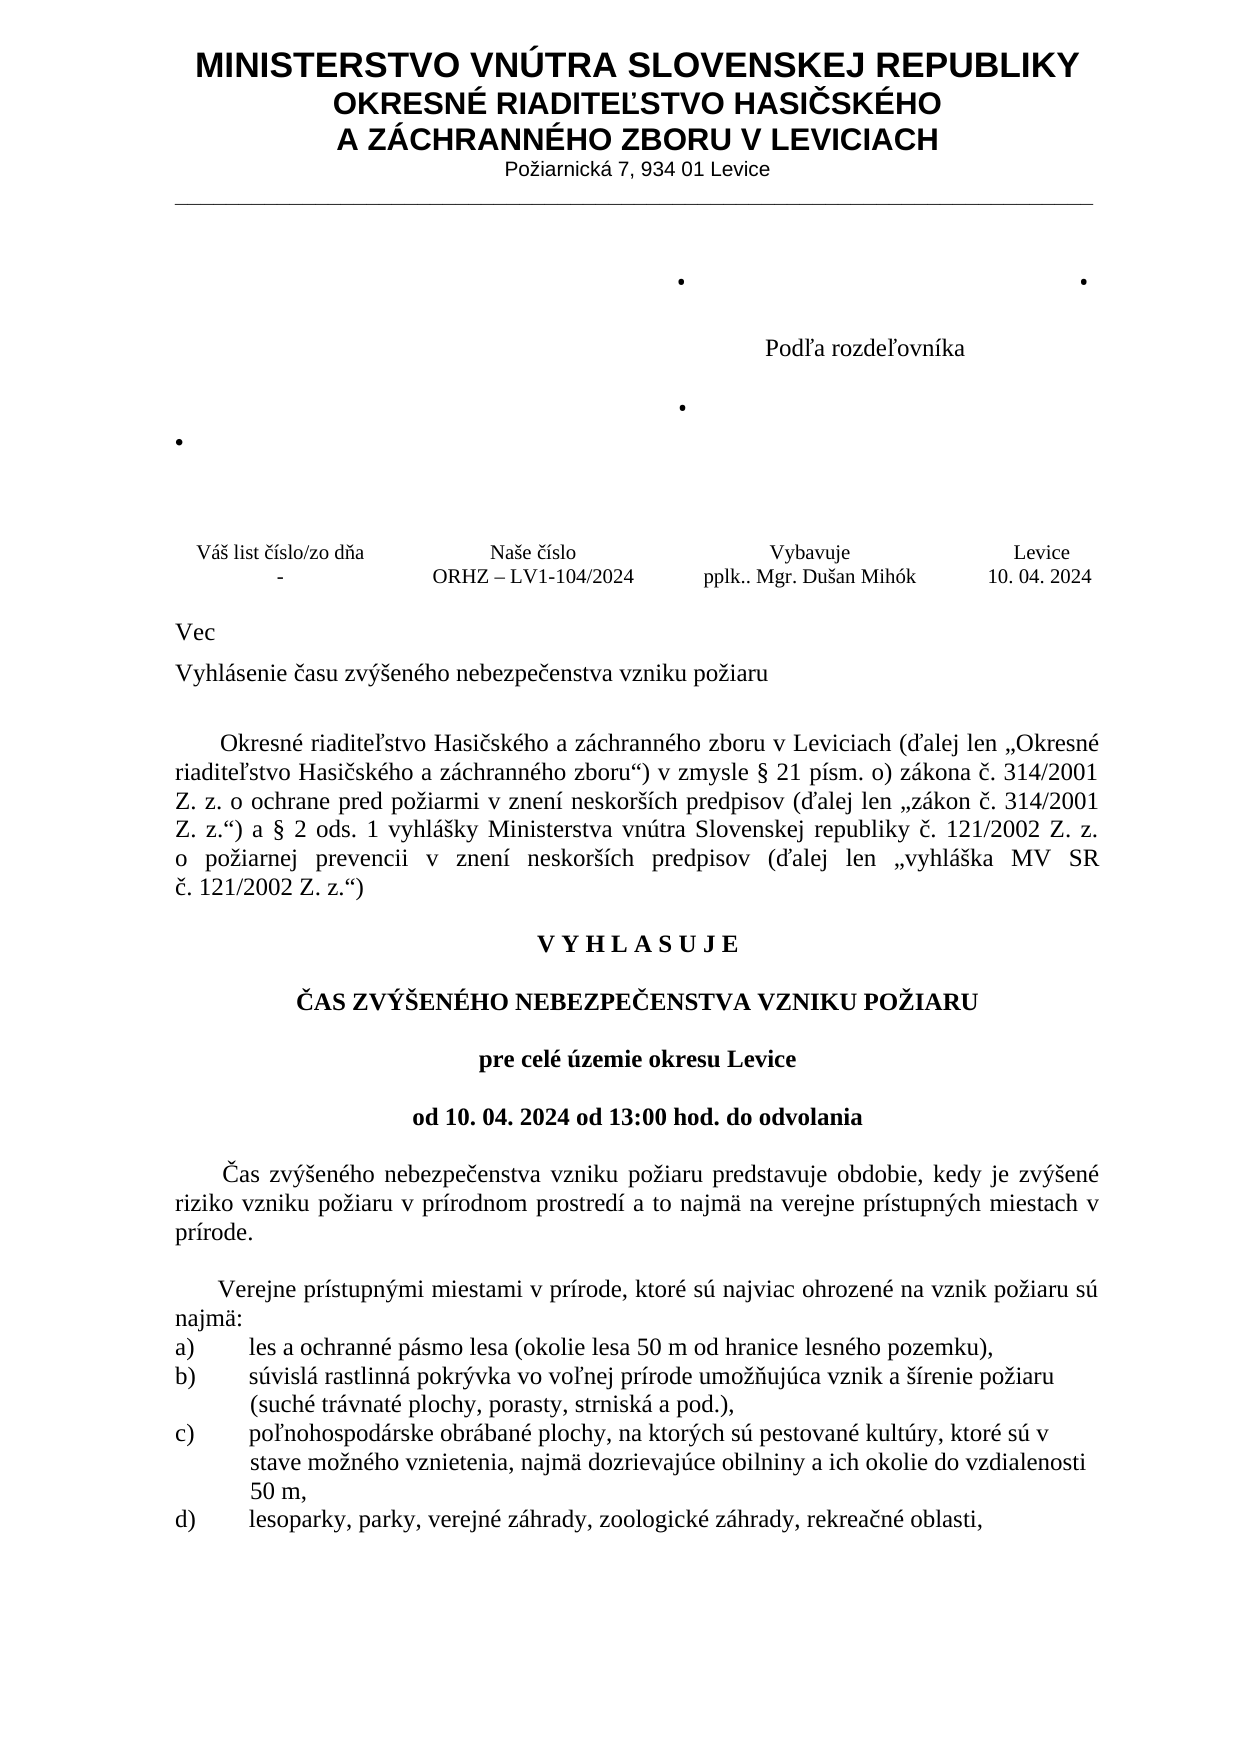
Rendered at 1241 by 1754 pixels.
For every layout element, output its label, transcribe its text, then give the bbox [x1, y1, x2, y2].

text c) poľnohospodárske obrábané plochy, na ktorých sú pestované kultúry, ktoré sú v [175, 1418, 1100, 1447]
text Vyhlásenie času zvýšeného nebezpečenstva vzniku požiaru [175, 658, 1100, 687]
text b) súvislá rastlinná pokrývka vo voľnej prírode umožňujúca vznik a šírenie požiaru [175, 1361, 1100, 1389]
text Vec [175, 617, 1100, 646]
text •  [175, 390, 1100, 458]
text Podľa rozdeľovníka [691, 333, 1100, 362]
table_header Vybavuje [670, 540, 950, 564]
text • • [175, 265, 1100, 299]
text ČAS ZVÝŠENÉHO NEBEZPEČENSTVA VZNIKU POŽIARU [175, 987, 1100, 1016]
table_cell ORHZ – LV1-104/2024 [397, 564, 669, 588]
text Verejne prístupnými miestami v prírode, ktoré sú najviac ohrozené na vznik požiaru sú najmä: [175, 1274, 1100, 1332]
table_header Váš list číslo/zo dňa [164, 540, 397, 564]
table_cell 10. 04. 2024 [950, 564, 1175, 588]
text V Y H L A S U J E [175, 929, 1100, 958]
text od 10. 04. 2024 od 13:00 hod. do odvolania [175, 1102, 1100, 1131]
text a) les a ochranné pásmo lesa (okolie lesa 50 m od hranice lesného pozemku), [175, 1332, 1100, 1361]
text pre celé územie okresu Levice [175, 1044, 1100, 1073]
text 50 m, [175, 1476, 1100, 1504]
text Čas zvýšeného nebezpečenstva vzniku požiaru predstavuje obdobie, kedy je zvýšené riziko vzniku požiaru v prírodnom prostredí a to najmä na verejne prístupných miestach v prírode. [175, 1159, 1100, 1246]
text Okresné riaditeľstvo Hasičského a záchranného zboru v Leviciach (ďalej len „Okresné riaditeľstvo Hasičského a záchranného zboru“) v zmysle § 21 písm. o) zákona č. 314/2001 Z. z. o ochrane pred požiarmi v znení neskorších predpisov (ďalej len „zákon č. 314/2001 Z. z.“) a § 2 ods. 1 vyhlášky Ministerstva vnútra Slovenskej republiky č. 121/2002 Z. z. o požiarnej prevencii v znení neskorších predpisov (ďalej len „vyhláška MV SR č. 121/2002 Z. z.“) [175, 728, 1100, 901]
table_header Naše číslo [397, 540, 669, 564]
table_cell pplk.. Mgr. Dušan Mihók [670, 564, 950, 588]
text d) lesoparky, parky, verejné záhrady, zoologické záhrady, rekreačné oblasti, [175, 1504, 1100, 1533]
text (suché trávnaté plochy, porasty, strniská a pod.), [175, 1389, 1100, 1418]
table_header Levice [950, 540, 1175, 564]
text stave možného vznietenia, najmä dozrievajúce obilniny a ich okolie do vzdialenosti [175, 1447, 1100, 1476]
table_cell - [164, 564, 397, 588]
